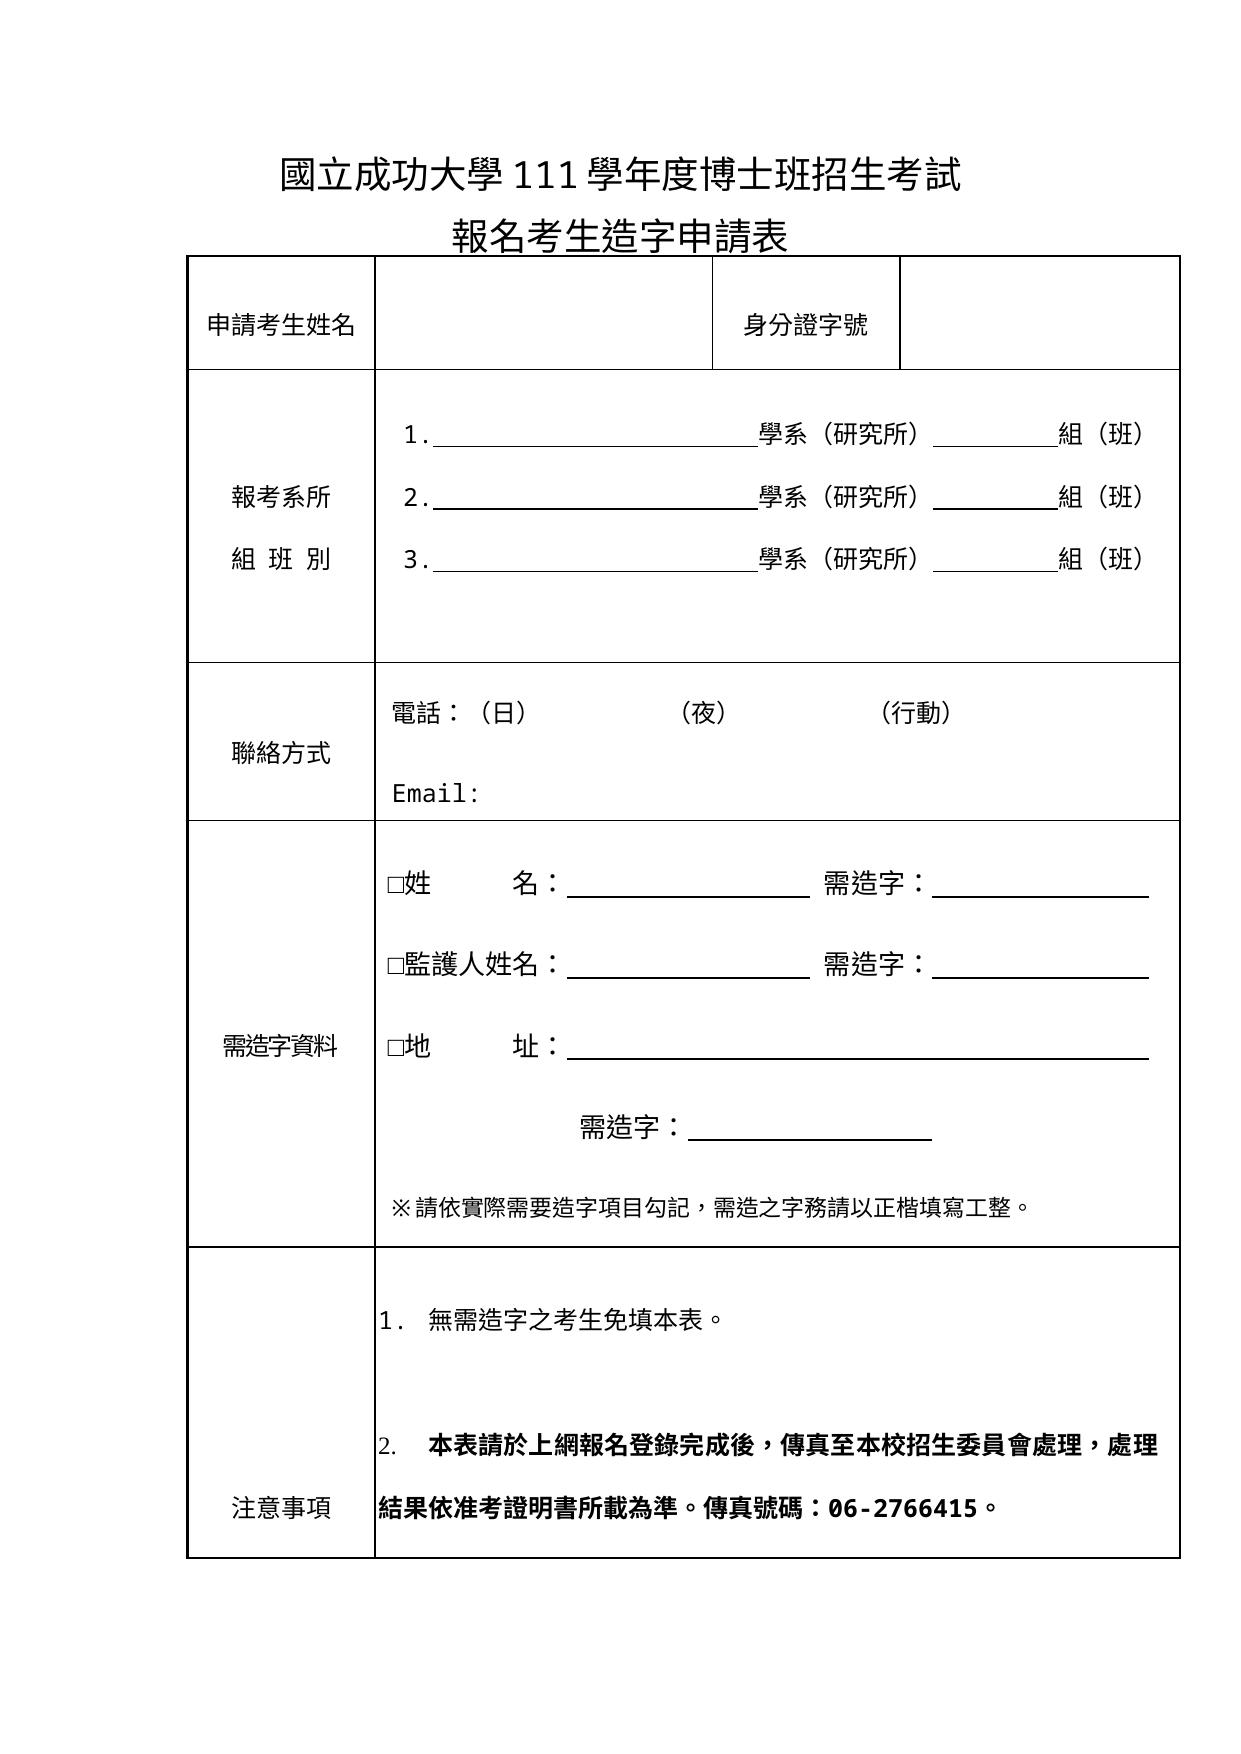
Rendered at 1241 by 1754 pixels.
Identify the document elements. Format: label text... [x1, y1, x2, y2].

table_cell 無需造字之考生免填本表。 本表請於上網報名登錄完成後，傳真至本校招生委員會處理，處理結果依准考證明書所載為準。傳真號碼：06-2766415。 [376, 1248, 1179, 1557]
table_cell □姓 名： 需造字： □監護人姓名： 需造字： □地 址： 需造字： ※請依實際需要造字項目勾記，需造之字務請以正楷填寫工整。 [376, 821, 1179, 1246]
table_header 身分證字號 [713, 257, 899, 369]
table_cell 報考系所 組 班 別 [189, 370, 374, 662]
table_cell 1. 學系（研究所） 組（班） 2. 學系（研究所） 組（班） 3. 學系（研究所） 組（班） [376, 370, 1179, 662]
table_cell 注意事項 [189, 1248, 374, 1557]
table_cell 聯絡方式 [189, 663, 374, 820]
text 國立成功大學111學年度博士班招生考試 [187, 130, 1053, 193]
table_header [901, 257, 1179, 369]
table_cell 需造字資料 [189, 821, 374, 1246]
table_header [376, 257, 712, 369]
table_header 申請考生姓名 [189, 257, 374, 369]
table_cell 電話：（日） （夜） （行動） Email: [376, 663, 1179, 820]
text 報名考生造字申請表 [187, 193, 1053, 255]
